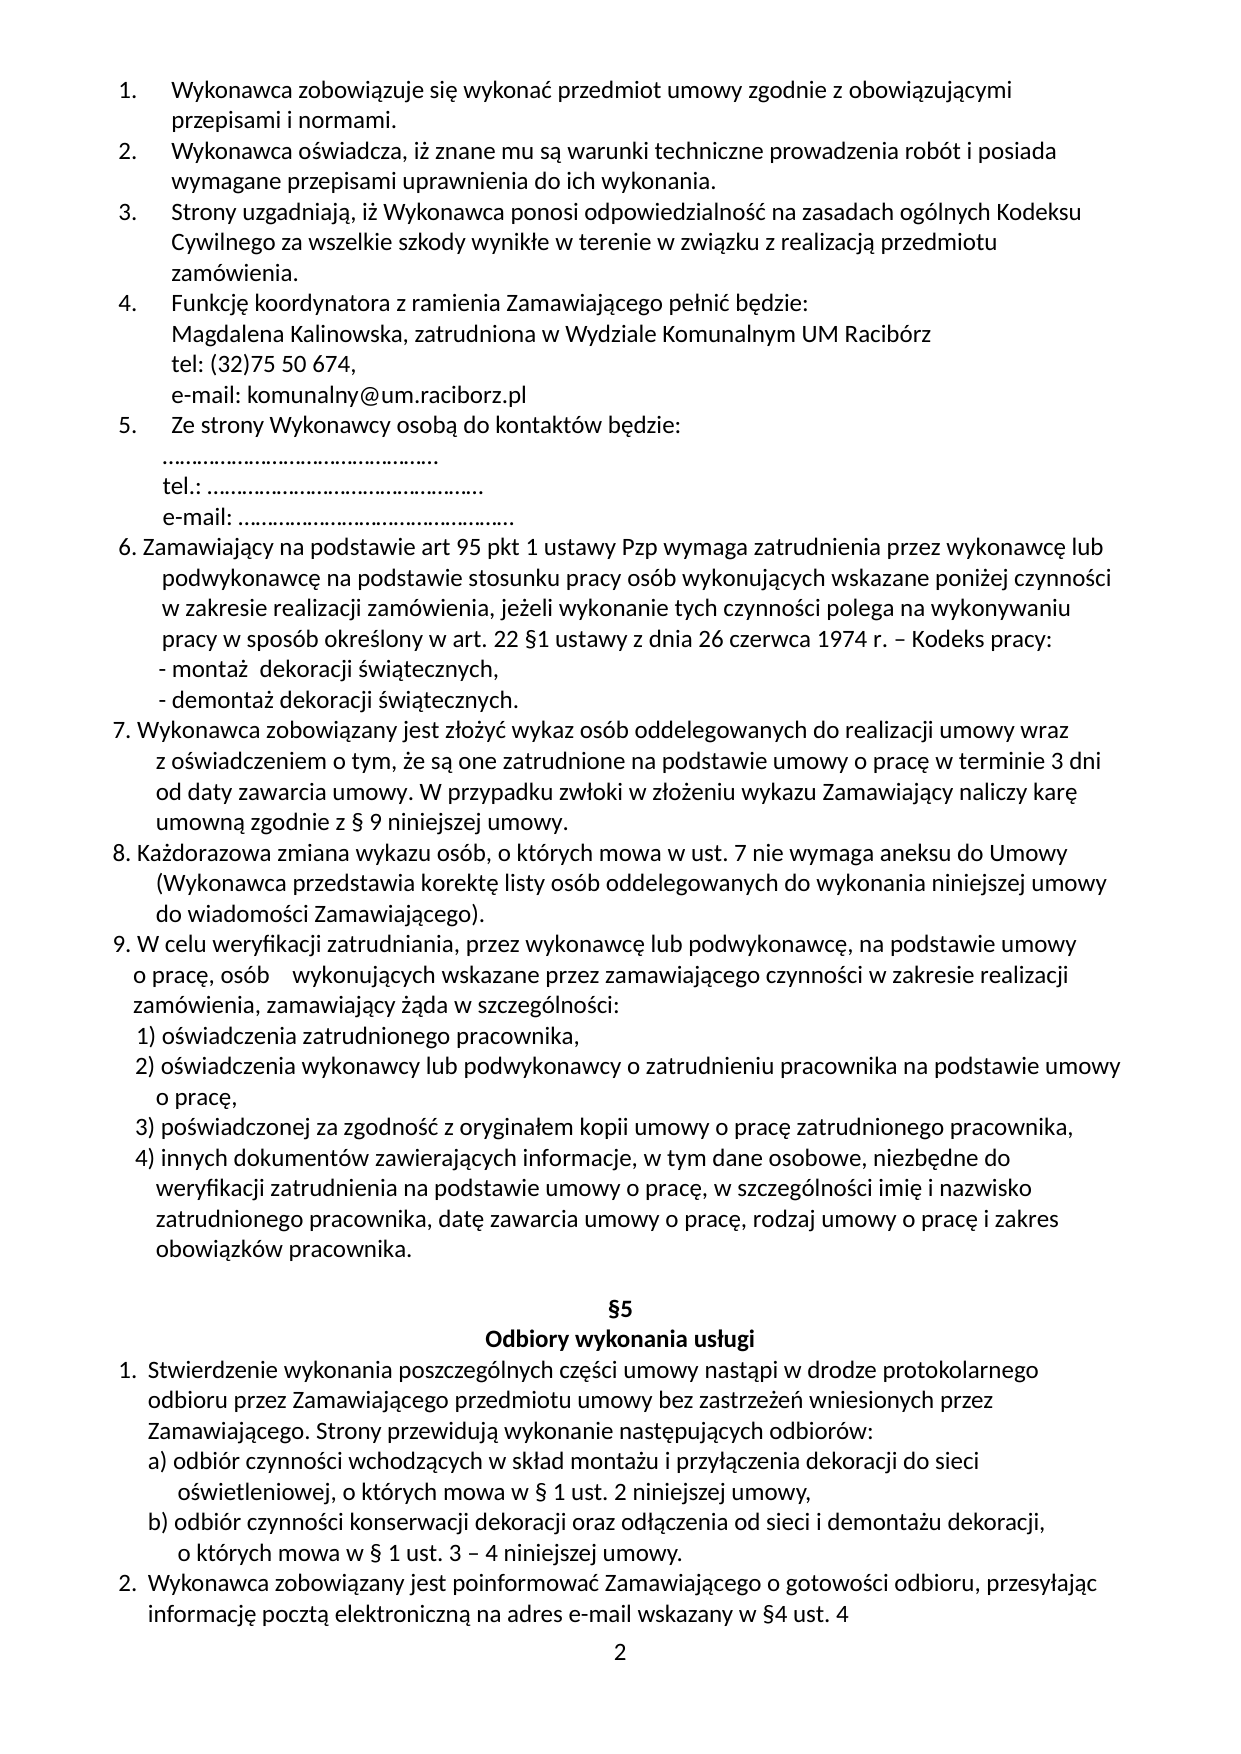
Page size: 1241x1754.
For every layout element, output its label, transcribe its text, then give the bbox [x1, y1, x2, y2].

text 1) oświadczenia zatrudnionego pracownika, [136, 1020, 1122, 1050]
text - demontaż dekoracji świątecznych. [136, 684, 1122, 715]
text 4) innych dokumentów zawierających informacje, w tym dane osobowe, niezbędne do weryfikacji zatrudnienia na podstawie umowy o pracę, w szczególności imię i nazwisko zatrudnionego pracownika, datę zawarcia umowy o pracę, rodzaj umowy o pracę i zakres obowiązków pracownika. [112, 1142, 1122, 1264]
text 5. Ze strony Wykonawcy osobą do kontaktów będzie: [118, 409, 1122, 440]
text - montaż dekoracji świątecznych, [136, 654, 1122, 684]
text b) odbiór czynności konserwacji dekoracji oraz odłączenia od sieci i demontażu dekoracji, o których mowa w § 1 ust. 3 – 4 niniejszej umowy. [148, 1506, 1122, 1567]
text 2) oświadczenia wykonawcy lub podwykonawcy o zatrudnieniu pracownika na podstawie umowy o pracę, [112, 1050, 1122, 1111]
text a) odbiór czynności wchodzących w skład montażu i przyłączenia dekoracji do sieci oświetleniowej, o których mowa w § 1 ust. 2 niniejszej umowy, [148, 1445, 1122, 1506]
text 8. Każdorazowa zmiana wykazu osób, o których mowa w ust. 7 nie wymaga aneksu do Umowy (Wykonawca przedstawia korektę listy osób oddelegowanych do wykonania niniejszej umowy do wiadomości Zamawiającego). [112, 837, 1122, 928]
text ………………………………………… [162, 440, 1122, 471]
text 2. Wykonawca zobowiązany jest poinformować Zamawiającego o gotowości odbioru, przesyłając informację pocztą elektroniczną na adres e-mail wskazany w §4 ust. 4 [118, 1567, 1122, 1628]
text 2. Wykonawca oświadcza, iż znane mu są warunki techniczne prowadzenia robót i posiada wymagane przepisami uprawnienia do ich wykonania. [118, 135, 1122, 196]
text 9. W celu weryfikacji zatrudniania, przez wykonawcę lub podwykonawcę, na podstawie umowy o pracę, osób wykonujących wskazane przez zamawiającego czynności w zakresie realizacji zamówienia, zamawiający żąda w szczególności: [112, 928, 1122, 1020]
text §5 Odbiory wykonania usługi [118, 1293, 1122, 1354]
text tel: (32)75 50 674, e-mail: komunalny@um.raciborz.pl [118, 348, 1122, 409]
text 1. Wykonawca zobowiązuje się wykonać przedmiot umowy zgodnie z obowiązującymi przepisami i normami. [118, 74, 1122, 135]
text e-mail: ………………………………………… [162, 501, 1122, 532]
text tel.: ………………………………………… [162, 471, 1122, 501]
text 6. Zamawiający na podstawie art 95 pkt 1 ustawy Pzp wymaga zatrudnienia przez wykonawcę lub podwykonawcę na podstawie stosunku pracy osób wykonujących wskazane poniżej czynności w zakresie realizacji zamówienia, jeżeli wykonanie tych czynności polega na wykonywaniu pracy w sposób określony w art. 22 §1 ustawy z dnia 26 czerwca 1974 r. – Kodeks pracy: [118, 532, 1122, 654]
text 1. Stwierdzenie wykonania poszczególnych części umowy nastąpi w drodze protokolarnego odbioru przez Zamawiającego przedmiotu umowy bez zastrzeżeń wniesionych przez Zamawiającego. Strony przewidują wykonanie następujących odbiorów: [118, 1354, 1122, 1445]
text 3. Strony uzgadniają, iż Wykonawca ponosi odpowiedzialność na zasadach ogólnych Kodeksu Cywilnego za wszelkie szkody wynikłe w terenie w związku z realizacją przedmiotu zamówienia. [118, 196, 1122, 287]
text 7. Wykonawca zobowiązany jest złożyć wykaz osób oddelegowanych do realizacji umowy wraz z oświadczeniem o tym, że są one zatrudnione na podstawie umowy o pracę w terminie 3 dni od daty zawarcia umowy. W przypadku zwłoki w złożeniu wykazu Zamawiający naliczy karę umowną zgodnie z § 9 niniejszej umowy. [112, 715, 1122, 837]
text 4. Funkcję koordynatora z ramienia Zamawiającego pełnić będzie: Magdalena Kalinowska, zatrudniona w Wydziale Komunalnym UM Racibórz [118, 287, 1122, 348]
text 3) poświadczonej za zgodność z oryginałem kopii umowy o pracę zatrudnionego pracownika, [112, 1111, 1122, 1142]
